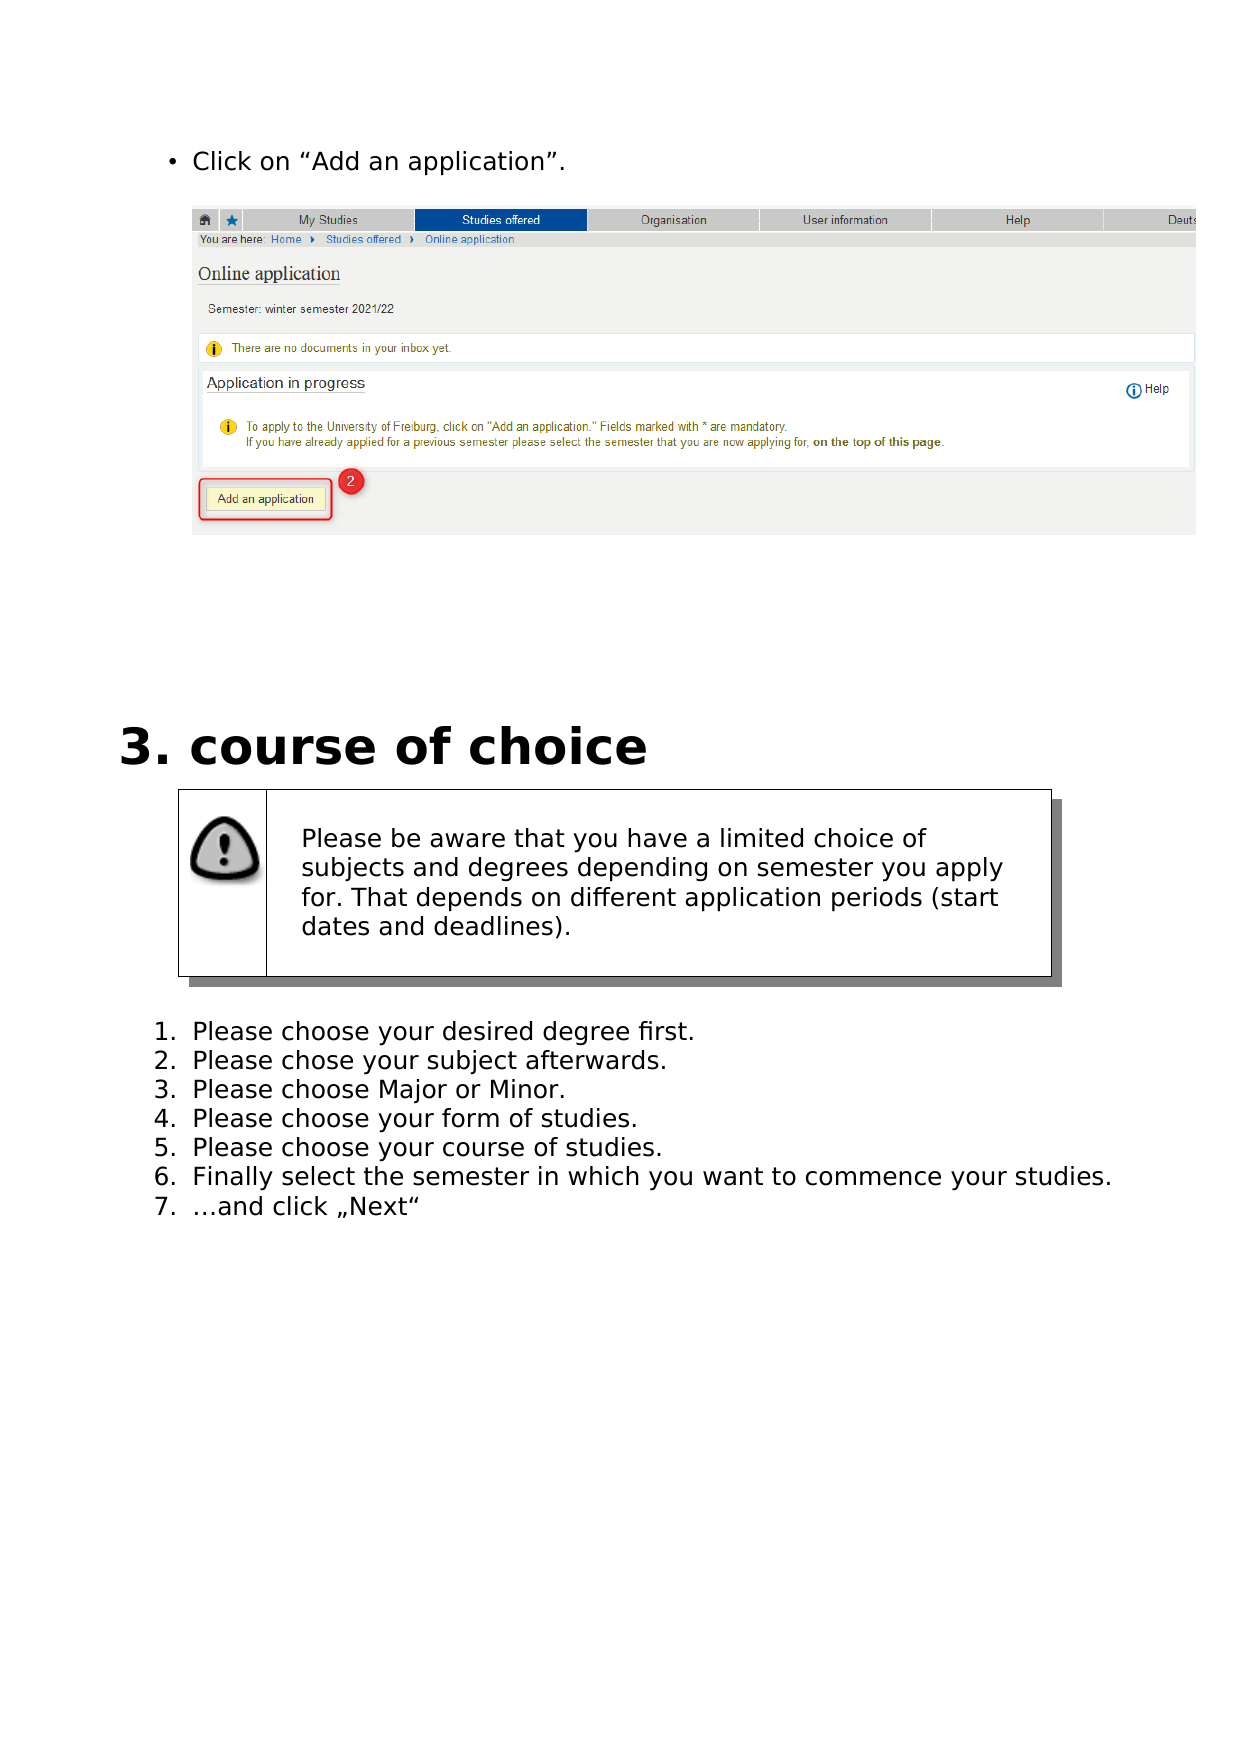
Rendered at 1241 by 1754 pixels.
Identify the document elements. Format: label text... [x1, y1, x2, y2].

list Please choose your desired degree first. [177, 1017, 1122, 1046]
list Please choose Major or Minor. [177, 1075, 1122, 1104]
list [177, 118, 1122, 147]
list Please chose your subject afterwards. [177, 1046, 1122, 1075]
list Please choose your course of studies. [177, 1133, 1122, 1162]
list …and click „Next“ [177, 1192, 1122, 1250]
subtitle 3. course of choice [118, 718, 1122, 776]
picture [190, 812, 266, 888]
list Finally select the semester in which you want to commence your studies. [177, 1162, 1122, 1192]
list Please choose your form of studies. [177, 1104, 1122, 1133]
table_header Please be aware that you have a limited choice of subjects and degrees depending on semester you apply for. That depends on different application periods (start dates and deadlines). [267, 790, 1051, 976]
list Click on “Add an application”. [177, 147, 1122, 534]
table_header [179, 790, 266, 976]
picture [192, 205, 1196, 535]
